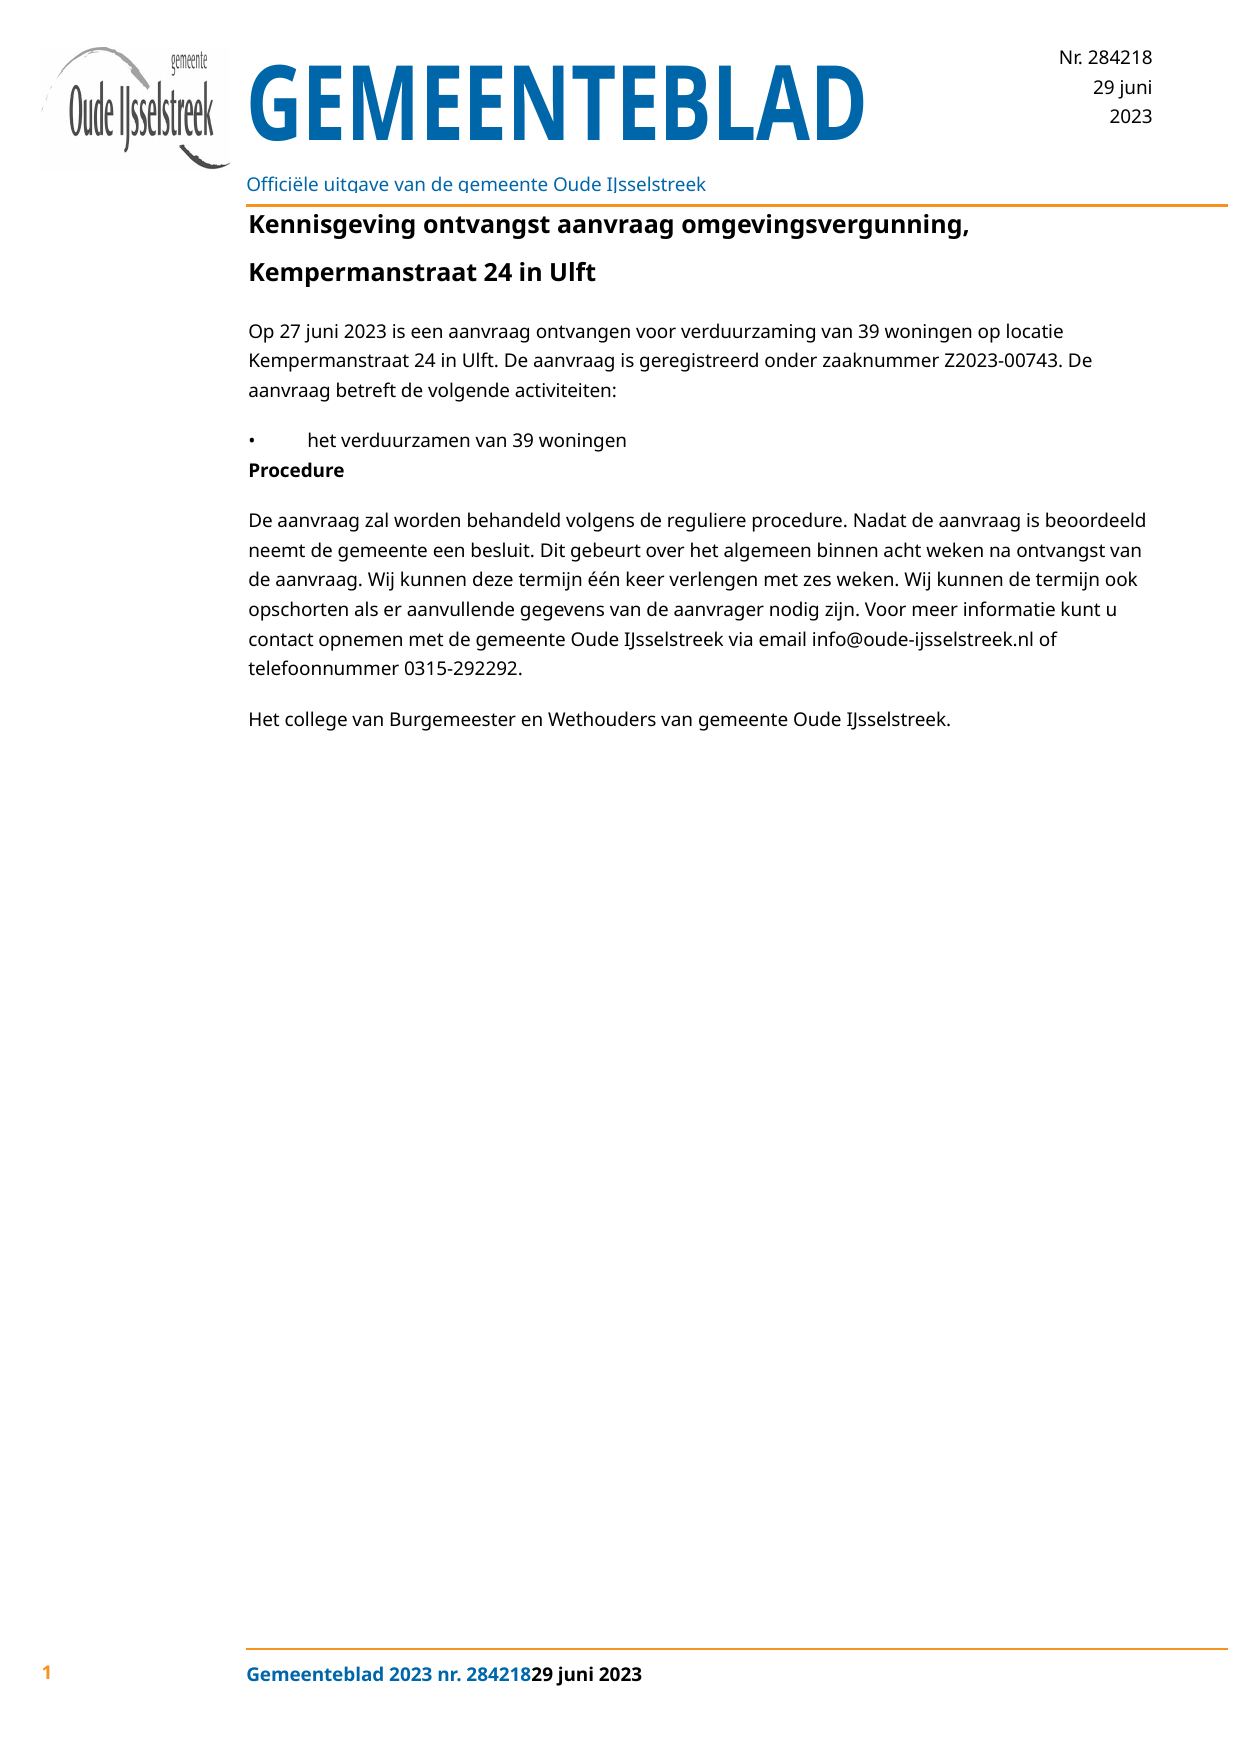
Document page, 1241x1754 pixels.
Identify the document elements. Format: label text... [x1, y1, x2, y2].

text Het college van Burgemeester en Wethouders van gemeente Oude IJsselstreek. [248, 706, 1152, 732]
picture [41, 47, 231, 172]
text De aanvraag zal worden behandeld volgens de reguliere procedure. Nadat de aanvraag is beoordeeld neemt de gemeente een besluit. Dit gebeurt over het algemeen binnen acht weken na ontvangst van de aanvraag. Wij kunnen deze termijn één keer verlengen met zes weken. Wij kunnen de termijn ook opschorten als er aanvullende gegevens van de aanvrager nodig zijn. Voor meer informatie kunt u contact opnemen met de gemeente Oude IJsselstreek via email info@oude-ijsselstreek.nl of telefoonnummer 0315-292292. [248, 507, 1152, 681]
text Procedure [248, 457, 1152, 483]
text Kennisgeving ontvangst aanvraag omgevingsvergunning, Kempermanstraat 24 in Ulft [248, 207, 1152, 288]
list het verduurzamen van 39 woningen [248, 427, 1152, 453]
text Op 27 juni 2023 is een aanvraag ontvangen voor verduurzaming van 39 woningen op locatie Kempermanstraat 24 in Ulft. De aanvraag is geregistreerd onder zaaknummer Z2023-00743. De aanvraag betreft de volgende activiteiten: [248, 318, 1152, 403]
